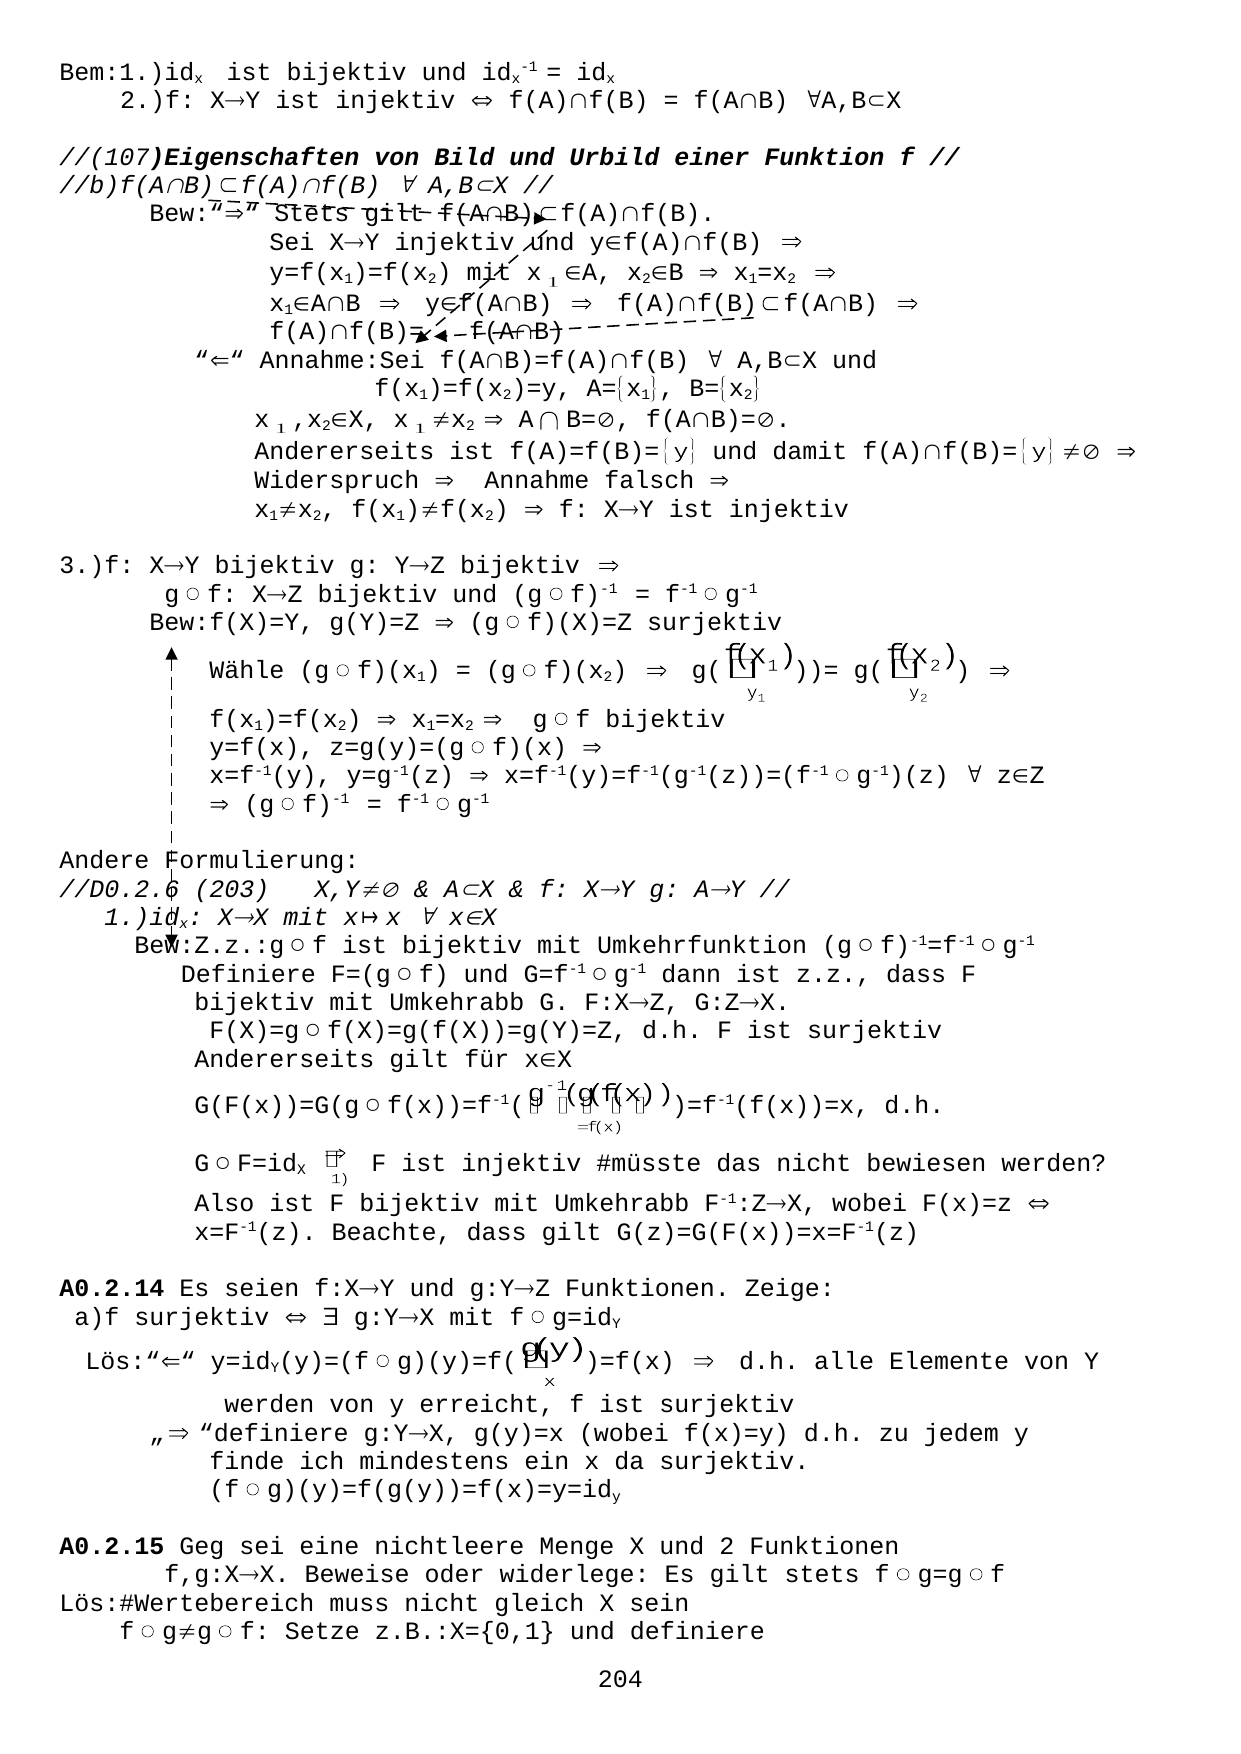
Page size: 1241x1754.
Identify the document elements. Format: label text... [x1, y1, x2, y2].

text werden von y erreicht, f ist surjektiv [59, 1392, 1181, 1420]
text x,x2X, xx2  AB=, f(AB)=. [59, 404, 1181, 437]
text Bem:1.)idx ist bijektiv und idx-1 = idx [59, 59, 1181, 87]
text G(F(x))=G(gf(x))=f-1()=f-1(f(x))=x, d.h. [59, 1074, 1181, 1139]
text x=f-1(y), y=g-1(z)  x=f-1(y)=f-1(g-1(z))=(f-1g-1)(z)  zZ [59, 763, 1181, 791]
text Lös:““ y=idY(y)=(fg)(y)=f()=f(x) d.h. alle Elemente von Y [59, 1333, 1181, 1392]
text f(x1)=f(x2)=y, A=x1, B=x2 [59, 376, 1181, 404]
text finde ich mindestens ein x da surjektiv. [59, 1449, 1181, 1477]
text „“definiere g:YX, g(y)=x (wobei f(x)=y) d.h. zu jedem y [59, 1420, 1181, 1449]
text Also ist F bijektiv mit Umkehrabb F-1:ZX, wobei F(x)=z  [59, 1191, 1181, 1219]
text f,g:XX. Beweise oder widerlege: Es gilt stets fg=gf [59, 1562, 1181, 1590]
text 3.)f: XY bijektiv g: YZ bijektiv [59, 524, 1181, 581]
text Andererseits gilt für xX [59, 1046, 1181, 1074]
text Lös:#Wertebereich muss nicht gleich X sein [59, 1590, 1181, 1619]
text (fg)(y)=f(g(y))=f(x)=y=idy [59, 1477, 1181, 1505]
text F(X)=gf(X)=g(f(X))=g(Y)=Z, d.h. F ist surjektiv [59, 1018, 1181, 1046]
text gf: XZ bijektiv und (gf)-1 = f-1g-1 [59, 581, 1181, 609]
text f(x1)=f(x2)  x1=x2  gf bijektiv [59, 706, 1181, 734]
text A0.2.15 Geg sei eine nichtleere Menge X und 2 Funktionen [59, 1534, 1181, 1562]
text //D0.2.6 (203) X,Y & AX & f: XY g: AY // [59, 876, 1181, 904]
text a)f surjektiv   g:YX mit fg=idY [59, 1304, 1181, 1333]
text Bew:Z.z.:gf ist bijektiv mit Umkehrfunktion (gf)-1=f-1g-1 [59, 933, 1181, 961]
text x=F-1(z). Beachte, dass gilt G(z)=G(F(x))=x=F-1(z) [59, 1219, 1181, 1248]
text Andere Formulierung: [59, 848, 1181, 876]
text ““ Annahme:Sei f(AB)=f(A)f(B)  A,BX und [59, 347, 1181, 376]
text A0.2.14 Es seien f:XY und g:YZ Funktionen. Zeige: [59, 1276, 1181, 1304]
text //(107)Eigenschaften von Bild und Urbild einer Funktion f // [59, 144, 1181, 172]
text Bew:f(X)=Y, g(Y)=Z  (gf)(X)=Z surjektiv [59, 609, 1181, 638]
text Sei XY injektiv und yf(A)f(B) [59, 229, 1181, 257]
text 2.)f: XY ist injektiv  f(A)f(B) = f(AB) A,BX [59, 87, 1181, 116]
text GF=idX F ist injektiv #müsste das nicht bewiesen werden? [59, 1139, 1181, 1191]
text 1.)idx: XX mit xx  xX [59, 904, 1181, 933]
text Bew:““ Stets gilt f(AB)f(A)f(B). [59, 201, 1181, 229]
text fggf: Setze z.B.:X={0,1} und definiere [59, 1619, 1181, 1647]
text bijektiv mit Umkehrabb G. F:XZ, G:ZX. [59, 989, 1181, 1018]
text y=f(x), z=g(y)=(gf)(x)  [59, 734, 1181, 763]
text f(A)f(B)= f(AB) [59, 319, 1181, 347]
text Definiere F=(gf) und G=f-1g-1 dann ist z.z., dass F [59, 961, 1181, 989]
text x1AB yf(AB) f(A)f(B)f(AB) [59, 291, 1181, 319]
text x1x2, f(x1)f(x2)  f: XY ist injektiv [59, 496, 1181, 524]
text  (gf)-1 = f-1g-1 [59, 791, 1181, 819]
text Wähle (gf)(x1) = (gf)(x2) g())= g() [59, 638, 1181, 706]
text y=f(x1)=f(x2) mit xA, x2B  x1=x2 [59, 257, 1181, 291]
text Widerspruch  Annahme falsch  [59, 468, 1181, 496]
text //b)f(AB)f(A)f(B)  A,BX // [59, 172, 1181, 201]
text Andererseits ist f(A)=f(B)= und damit f(A)f(B)=  [59, 437, 1181, 468]
